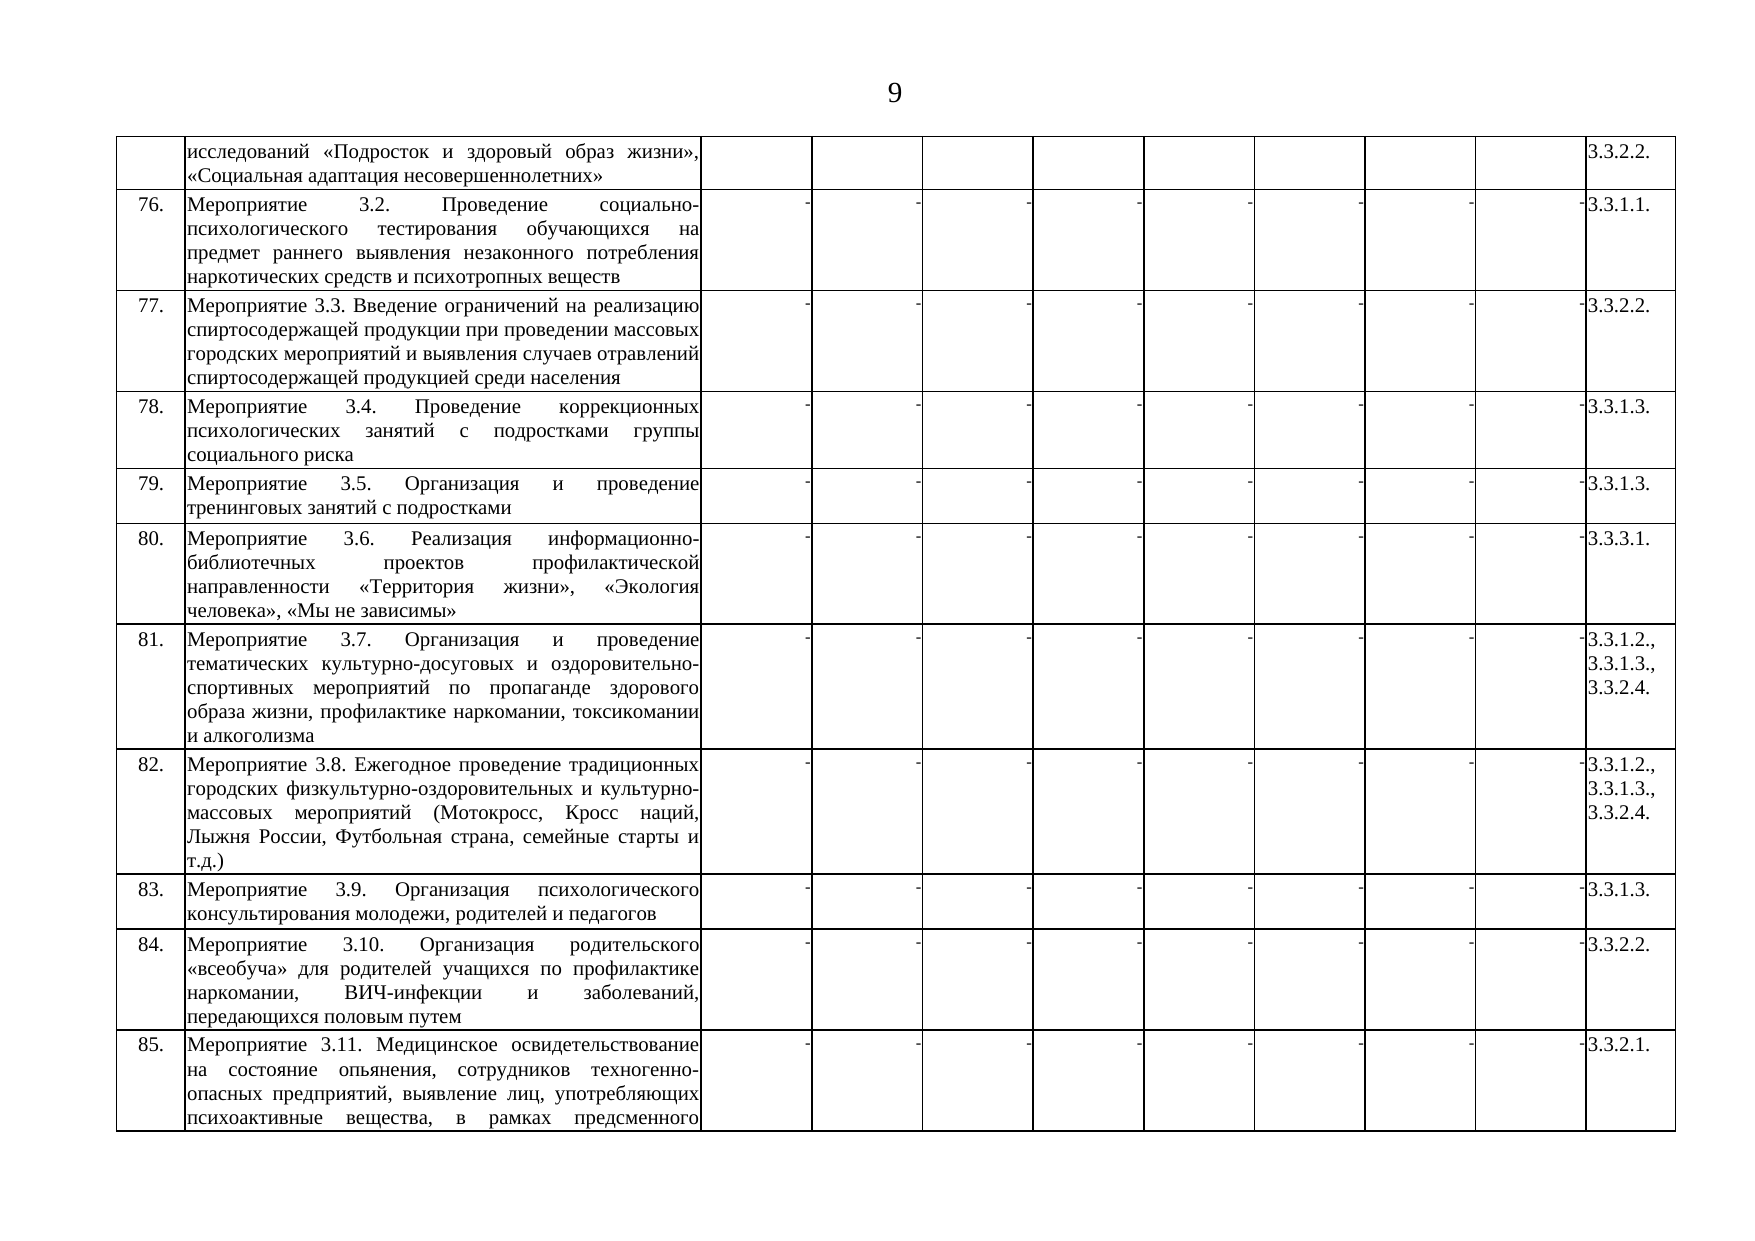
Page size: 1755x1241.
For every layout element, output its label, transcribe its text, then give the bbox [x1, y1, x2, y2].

table_cell Мероприятие 3.11. Медицинское освидетельствование на состояние опьянения, сотрудников техногенно-опасных предприятий, выявление лиц, употребляющих психоактивные вещества, в рамках предсменного [186, 1031, 700, 1130]
table_cell [117, 137, 184, 189]
table_cell - [1366, 625, 1475, 748]
table_cell 80. [117, 524, 184, 623]
table_cell - [923, 291, 1032, 391]
table_cell - [1145, 137, 1254, 189]
table_cell - [1145, 625, 1254, 748]
table_cell 3.3.1.3. [1587, 469, 1675, 522]
table_cell - [1255, 291, 1364, 391]
table_cell 77. [117, 291, 184, 391]
table_cell 3.3.2.2. [1587, 930, 1675, 1029]
table_cell - [1366, 875, 1475, 928]
table_cell - [923, 1031, 1032, 1130]
table_cell - [813, 750, 922, 873]
table_cell - [813, 291, 922, 391]
table_cell Мероприятие 3.10. Организация родительского «всеобуча» для родителей учащихся по профилактике наркомании, ВИЧ-инфекции и заболеваний, передающихся половым путем [186, 930, 700, 1029]
table_cell 84. [117, 930, 184, 1029]
table_cell - [923, 469, 1032, 522]
table_cell - [702, 625, 811, 748]
table_cell 3.3.1.3. [1587, 392, 1675, 467]
table_cell 78. [117, 392, 184, 467]
table_cell 79. [117, 469, 184, 522]
table_cell - [1145, 1031, 1254, 1130]
table_cell 83. [117, 875, 184, 928]
table_cell Мероприятие 3.3. Введение ограничений на реализацию спиртосодержащей продукции при проведении массовых городских мероприятий и выявления случаев отравлений спиртосодержащей продукцией среди населения [186, 291, 700, 391]
table_cell - [1476, 625, 1585, 748]
table_cell - [1476, 291, 1585, 391]
table_cell - [1145, 190, 1254, 289]
table_cell Мероприятие 3.6. Реализация информационно-библиотечных проектов профилактической направленности «Территория жизни», «Экология человека», «Мы не зависимы» [186, 524, 700, 623]
table_cell - [1145, 291, 1254, 391]
table_cell - [1476, 392, 1585, 467]
table_cell - [1255, 524, 1364, 623]
table_cell Мероприятие 3.8. Ежегодное проведение традиционных городских физкультурно-оздоровительных и культурно-массовых мероприятий (Мотокросс, Кросс наций, Лыжня России, Футбольная страна, семейные старты и т.д.) [186, 750, 700, 873]
table_cell Мероприятие 3.7. Организация и проведение тематических культурно-досуговых и оздоровительно- спортивных мероприятий по пропаганде здорового образа жизни, профилактике наркомании, токсикомании и алкоголизма [186, 625, 700, 748]
table_cell - [813, 469, 922, 522]
table_cell - [1476, 930, 1585, 1029]
table_cell - [702, 190, 811, 289]
table_cell - [1034, 392, 1143, 467]
table_cell - [1034, 524, 1143, 623]
table_cell 3.3.1.1. [1587, 190, 1675, 289]
table_cell - [923, 875, 1032, 928]
table_cell - [702, 875, 811, 928]
table_cell - [702, 930, 811, 1029]
table_cell - [1255, 190, 1364, 289]
table_cell - [923, 190, 1032, 289]
table_cell - [1366, 291, 1475, 391]
table_cell - [1255, 750, 1364, 873]
table_cell - [1366, 469, 1475, 522]
table_cell - [1145, 524, 1254, 623]
table_cell - [923, 930, 1032, 1029]
table_cell - [1476, 190, 1585, 289]
table_cell - [702, 750, 811, 873]
table_cell - [813, 137, 922, 189]
table_cell - [1476, 137, 1585, 189]
table_cell 3.3.1.3. [1587, 875, 1675, 928]
table_cell - [923, 524, 1032, 623]
table_cell - [813, 524, 922, 623]
table_cell - [1366, 930, 1475, 1029]
table_cell - [1255, 137, 1364, 189]
table_cell Мероприятие 3.4. Проведение коррекционных психологических занятий с подростками группы социального риска [186, 392, 700, 467]
table_cell - [923, 137, 1032, 189]
table_cell - [1255, 392, 1364, 467]
table_cell 85. [117, 1031, 184, 1130]
table_cell - [1476, 875, 1585, 928]
table_cell Мероприятие 3.9. Организация психологического консультирования молодежи, родителей и педагогов [186, 875, 700, 928]
table_cell 3.3.2.2. [1587, 291, 1675, 391]
table_cell 3.3.2.1. [1587, 1031, 1675, 1130]
table_cell - [813, 190, 922, 289]
table_cell - [1366, 392, 1475, 467]
table_cell Мероприятие 3.2. Проведение социально-психологического тестирования обучающихся на предмет раннего выявления незаконного потребления наркотических средств и психотропных веществ [186, 190, 700, 289]
table_cell - [1034, 875, 1143, 928]
table_cell - [1366, 1031, 1475, 1130]
table_cell - [1034, 137, 1143, 189]
table_cell - [1034, 625, 1143, 748]
table_cell - [813, 625, 922, 748]
table_cell - [1034, 291, 1143, 391]
table_cell - [1145, 392, 1254, 467]
table_cell - [1034, 1031, 1143, 1130]
table_cell - [1145, 930, 1254, 1029]
table_cell исследований «Подросток и здоровый образ жизни», «Социальная адаптация несовершеннолетних» [186, 137, 700, 189]
table_cell - [813, 930, 922, 1029]
table_cell - [813, 1031, 922, 1130]
table_cell - [1476, 524, 1585, 623]
table_cell - [1255, 625, 1364, 748]
table_cell - [1145, 875, 1254, 928]
table_cell - [702, 1031, 811, 1130]
table_cell - [1366, 750, 1475, 873]
table_cell Мероприятие 3.5. Организация и проведение тренинговых занятий с подростками [186, 469, 700, 522]
table_cell 3.3.2.2. [1587, 137, 1675, 189]
table_cell - [1255, 875, 1364, 928]
table_cell 82. [117, 750, 184, 873]
table_cell - [702, 469, 811, 522]
table_cell 3.3.1.2., 3.3.1.3., 3.3.2.4. [1587, 625, 1675, 748]
table_cell - [702, 137, 811, 189]
table_cell - [702, 524, 811, 623]
table_cell - [1476, 750, 1585, 873]
table_cell - [702, 392, 811, 467]
table_cell - [923, 750, 1032, 873]
table_cell - [1366, 190, 1475, 289]
table_cell - [1034, 469, 1143, 522]
table_cell - [1145, 469, 1254, 522]
table_cell - [1034, 750, 1143, 873]
table_cell 76. [117, 190, 184, 289]
table_cell 3.3.1.2., 3.3.1.3., 3.3.2.4. [1587, 750, 1675, 873]
table_cell - [1476, 1031, 1585, 1130]
table_cell - [1255, 469, 1364, 522]
table_cell - [813, 392, 922, 467]
table_cell - [813, 875, 922, 928]
table_cell - [1255, 930, 1364, 1029]
table_cell 3.3.3.1. [1587, 524, 1675, 623]
table_cell - [1366, 137, 1475, 189]
table_cell - [923, 392, 1032, 467]
table_cell - [1034, 190, 1143, 289]
table_cell - [923, 625, 1032, 748]
table_cell - [1255, 1031, 1364, 1130]
table_cell - [1366, 524, 1475, 623]
table_cell - [1034, 930, 1143, 1029]
table_cell - [702, 291, 811, 391]
table_cell - [1476, 469, 1585, 522]
table_cell - [1145, 750, 1254, 873]
table_cell 81. [117, 625, 184, 748]
